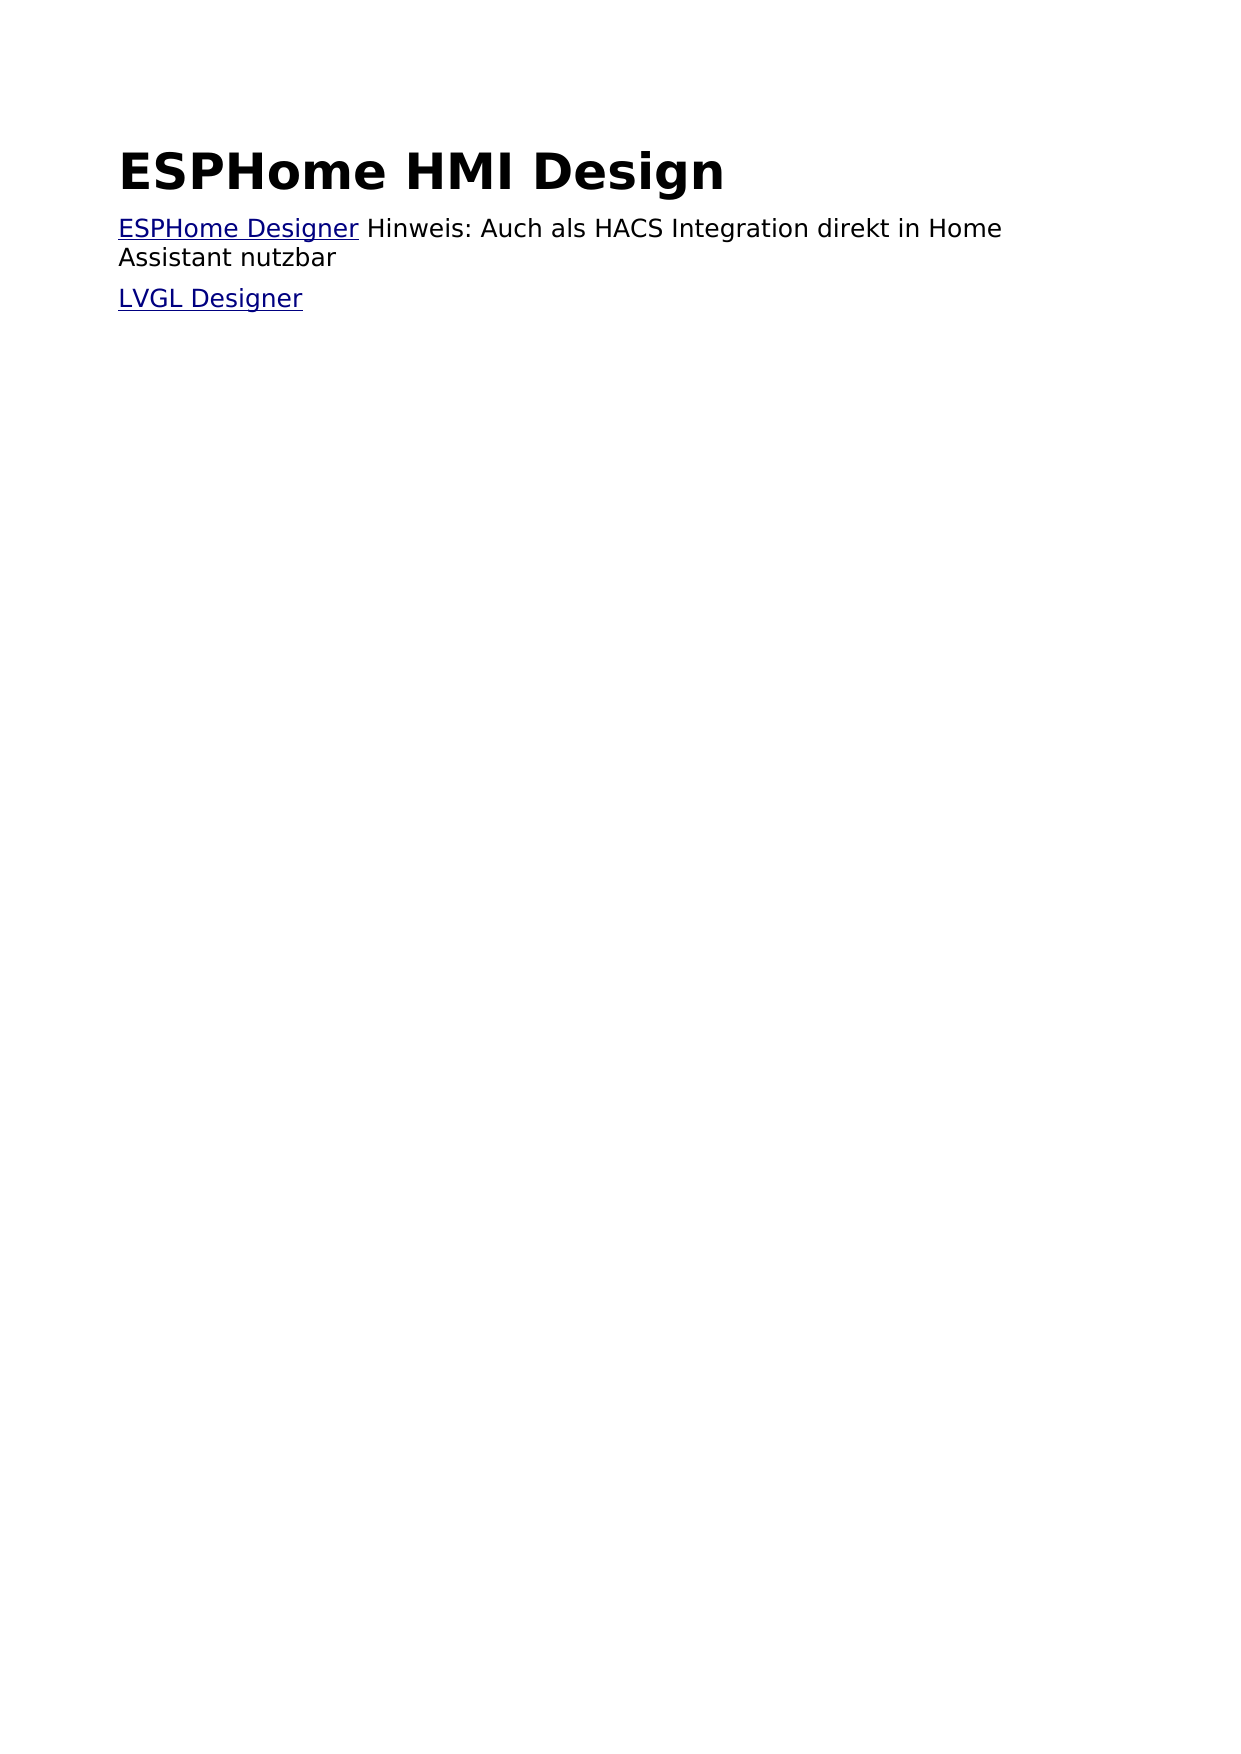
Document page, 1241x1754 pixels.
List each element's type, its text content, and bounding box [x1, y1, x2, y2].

subtitle ESPHome HMI Design [118, 143, 1122, 201]
text ESPHome Designer Hinweis: Auch als HACS Integration direkt in Home Assistant nutzbar [118, 214, 1122, 272]
text LVGL Designer [118, 285, 1122, 314]
